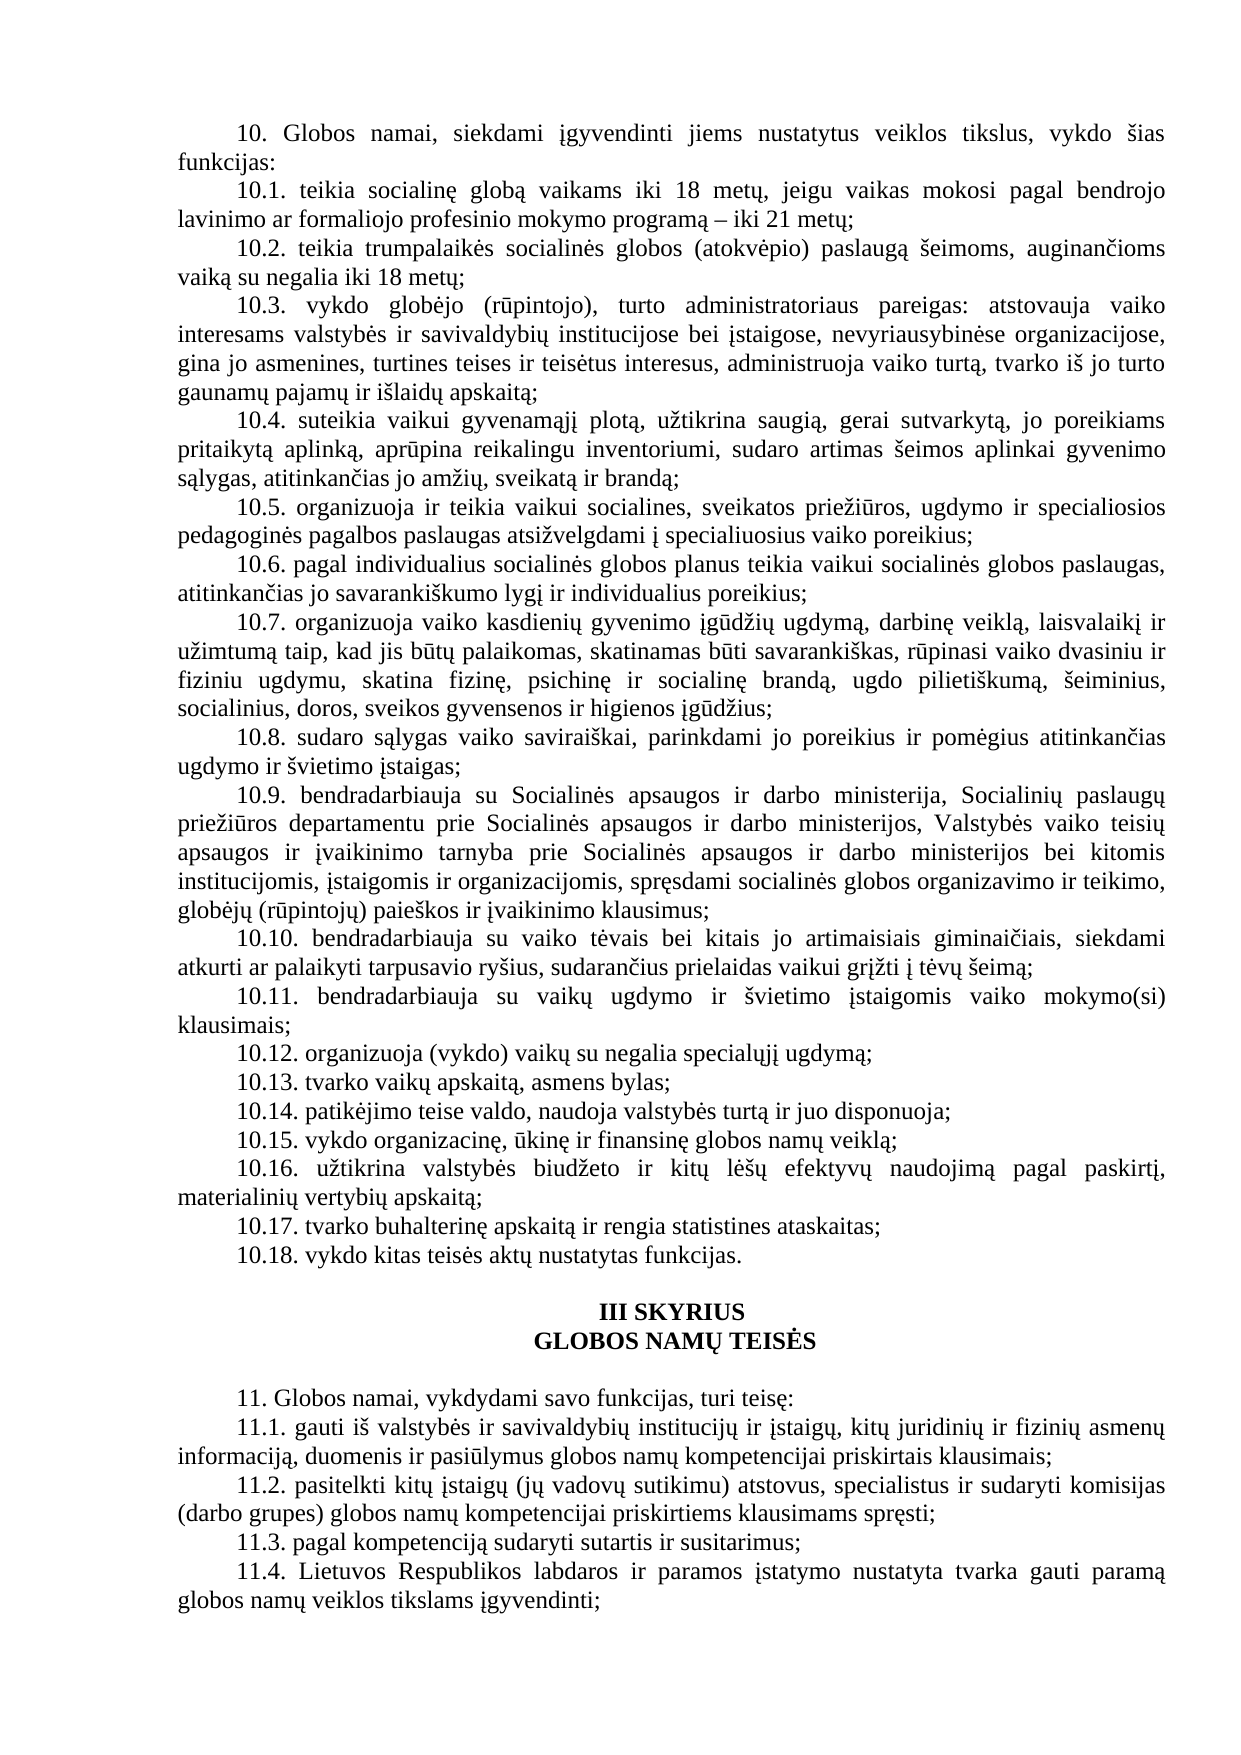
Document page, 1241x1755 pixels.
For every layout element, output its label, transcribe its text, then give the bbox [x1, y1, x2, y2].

text 10. Globos namai, siekdami įgyvendinti jiems nustatytus veiklos tikslus, vykdo šias funkcijas: [177, 118, 1166, 176]
text 10.12. organizuoja (vykdo) vaikų su negalia specialųjį ugdymą; [177, 1038, 1166, 1067]
text 10.11. bendradarbiauja su vaikų ugdymo ir švietimo įstaigomis vaiko mokymo(si) klausimais; [177, 981, 1166, 1038]
text 10.5. organizuoja ir teikia vaikui socialines, sveikatos priežiūros, ugdymo ir specialiosios pedagoginės pagalbos paslaugas atsižvelgdami į specialiuosius vaiko poreikius; [177, 492, 1166, 549]
text globos namų TEISĖS [177, 1326, 1166, 1355]
text 11.2. pasitelkti kitų įstaigų (jų vadovų sutikimu) atstovus, specialistus ir sudaryti komisijas (darbo grupes) globos namų kompetencijai priskirtiems klausimams spręsti; [177, 1470, 1166, 1527]
text 10.17. tvarko buhalterinę apskaitą ir rengia statistines ataskaitas; [177, 1211, 1166, 1240]
text 10.2. teikia trumpalaikės socialinės globos (atokvėpio) paslaugą šeimoms, auginančioms vaiką su negalia iki 18 metų; [177, 233, 1166, 291]
text 10.7. organizuoja vaiko kasdienių gyvenimo įgūdžių ugdymą, darbinę veiklą, laisvalaikį ir užimtumą taip, kad jis būtų palaikomas, skatinamas būti savarankiškas, rūpinasi vaiko dvasiniu ir fiziniu ugdymu, skatina fizinę, psichinę ir socialinę brandą, ugdo pilietiškumą, šeiminius, socialinius, doros, sveikos gyvensenos ir higienos įgūdžius; [177, 607, 1166, 722]
text III SKYRIUS [177, 1297, 1166, 1326]
text 10.3. vykdo globėjo (rūpintojo), turto administratoriaus pareigas: atstovauja vaiko interesams valstybės ir savivaldybių institucijose bei įstaigose, nevyriausybinėse organizacijose, gina jo asmenines, turtines teises ir teisėtus interesus, administruoja vaiko turtą, tvarko iš jo turto gaunamų pajamų ir išlaidų apskaitą; [177, 291, 1166, 406]
text 10.18. vykdo kitas teisės aktų nustatytas funkcijas. [177, 1240, 1166, 1268]
text 10.6. pagal individualius socialinės globos planus teikia vaikui socialinės globos paslaugas, atitinkančias jo savarankiškumo lygį ir individualius poreikius; [177, 549, 1166, 607]
text 11.3. pagal kompetenciją sudaryti sutartis ir susitarimus; [177, 1527, 1166, 1556]
text 11. Globos namai, vykdydami savo funkcijas, turi teisę: [177, 1383, 1166, 1412]
text 10.14. patikėjimo teise valdo, naudoja valstybės turtą ir juo disponuoja; [177, 1096, 1166, 1125]
text 10.4. suteikia vaikui gyvenamąjį plotą, užtikrina saugią, gerai sutvarkytą, jo poreikiams pritaikytą aplinką, aprūpina reikalingu inventoriumi, sudaro artimas šeimos aplinkai gyvenimo sąlygas, atitinkančias jo amžių, sveikatą ir brandą; [177, 406, 1166, 492]
text 10.16. užtikrina valstybės biudžeto ir kitų lėšų efektyvų naudojimą pagal paskirtį, materialinių vertybių apskaitą; [177, 1153, 1166, 1211]
text 10.9. bendradarbiauja su Socialinės apsaugos ir darbo ministerija, Socialinių paslaugų priežiūros departamentu prie Socialinės apsaugos ir darbo ministerijos, Valstybės vaiko teisių apsaugos ir įvaikinimo tarnyba prie Socialinės apsaugos ir darbo ministerijos bei kitomis institucijomis, įstaigomis ir organizacijomis, spręsdami socialinės globos organizavimo ir teikimo, globėjų (rūpintojų) paieškos ir įvaikinimo klausimus; [177, 780, 1166, 923]
text 11.1. gauti iš valstybės ir savivaldybių institucijų ir įstaigų, kitų juridinių ir fizinių asmenų informaciją, duomenis ir pasiūlymus globos namų kompetencijai priskirtais klausimais; [177, 1412, 1166, 1470]
text 10.1. teikia socialinę globą vaikams iki 18 metų, jeigu vaikas mokosi pagal bendrojo lavinimo ar formaliojo profesinio mokymo programą – iki 21 metų; [177, 176, 1166, 233]
text 10.10. bendradarbiauja su vaiko tėvais bei kitais jo artimaisiais giminaičiais, siekdami atkurti ar palaikyti tarpusavio ryšius, sudarančius prielaidas vaikui grįžti į tėvų šeimą; [177, 923, 1166, 981]
text 10.15. vykdo organizacinę, ūkinę ir finansinę globos namų veiklą; [177, 1125, 1166, 1153]
text 10.8. sudaro sąlygas vaiko saviraiškai, parinkdami jo poreikius ir pomėgius atitinkančias ugdymo ir švietimo įstaigas; [177, 722, 1166, 780]
text 11.4. Lietuvos Respublikos labdaros ir paramos įstatymo nustatyta tvarka gauti paramą globos namų veiklos tikslams įgyvendinti; [177, 1556, 1166, 1613]
text 10.13. tvarko vaikų apskaitą, asmens bylas; [177, 1067, 1166, 1096]
